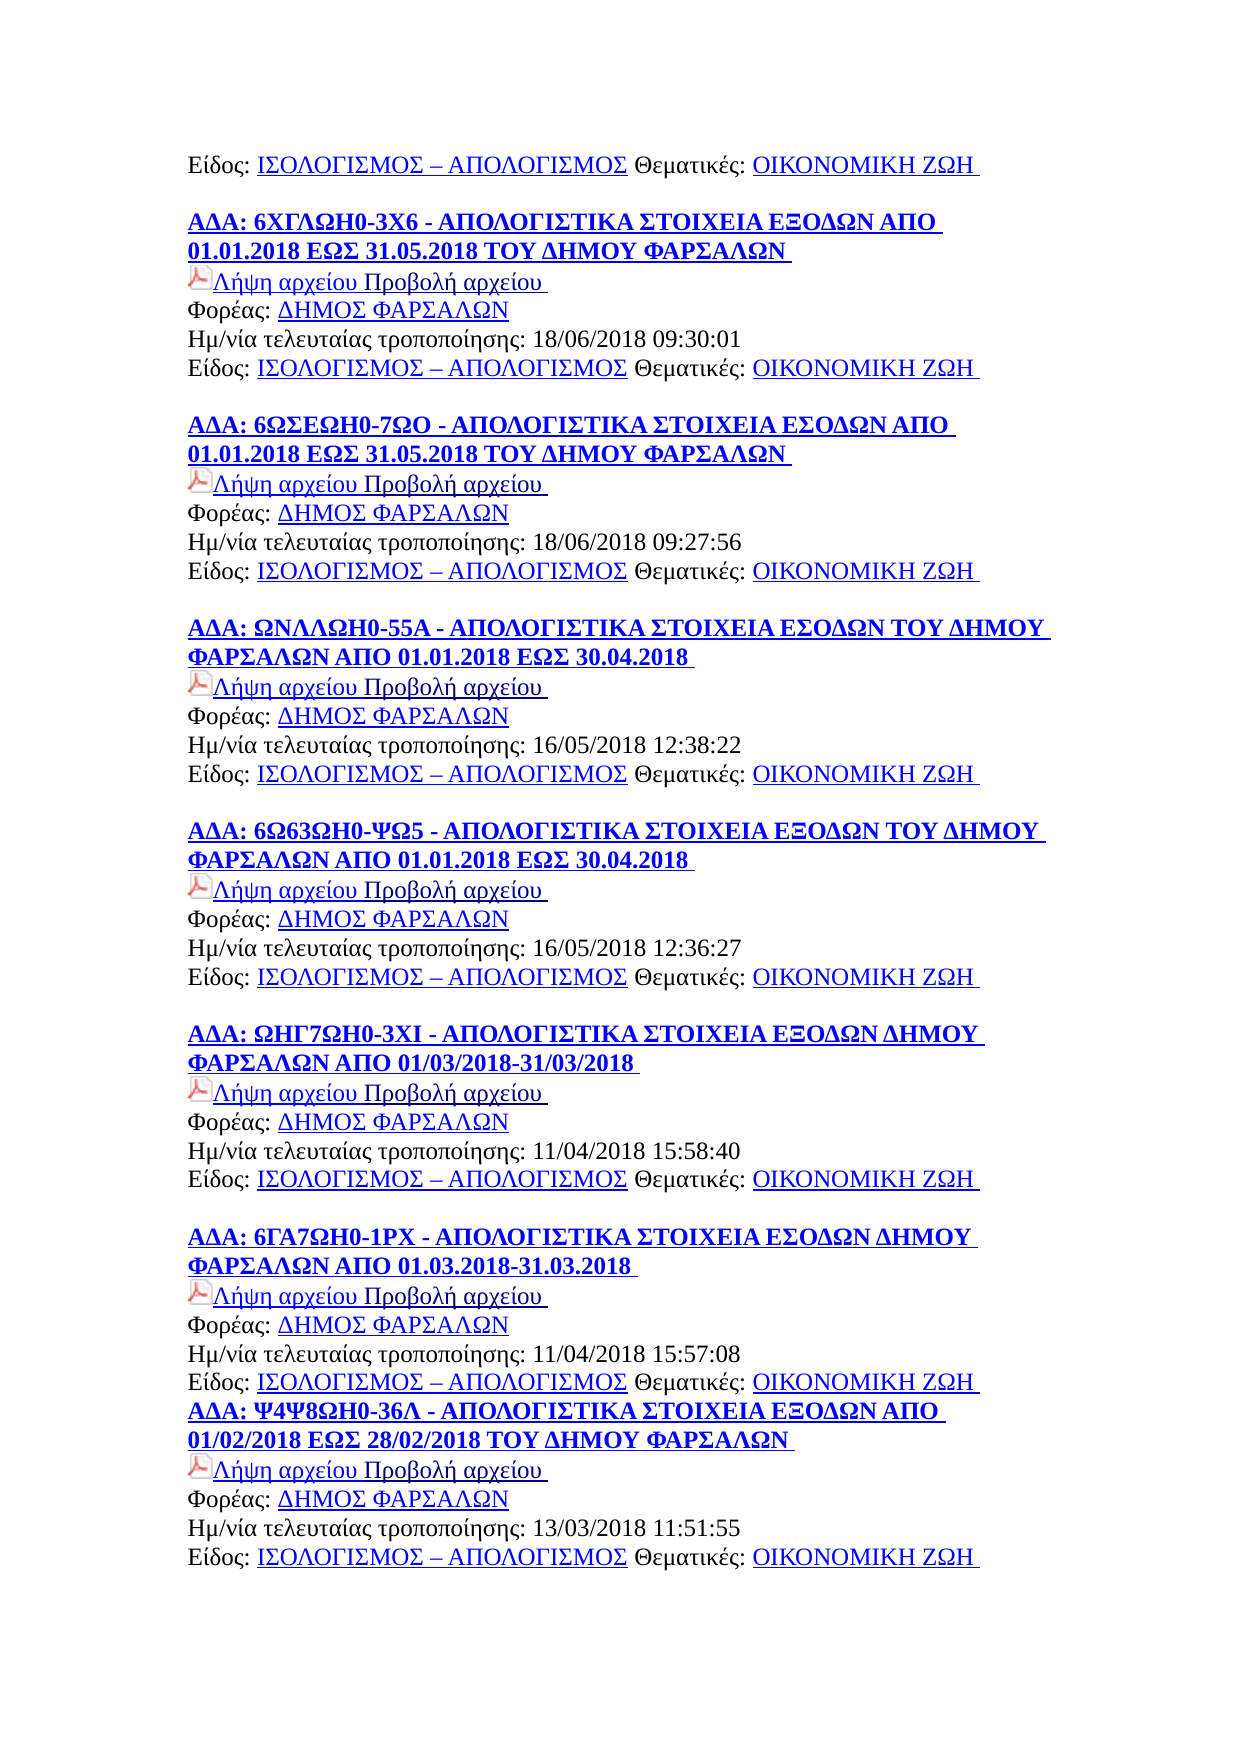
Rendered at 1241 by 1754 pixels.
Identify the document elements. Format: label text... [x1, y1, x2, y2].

text ΑΔΑ: ΩΗΓ7ΩΗ0-3ΧΙ - ΑΠΟΛΟΓΙΣΤΙΚΑ ΣΤΟΙΧΕΙΑ ΕΞΟΔΩΝ ΔΗΜΟΥ ΦΑΡΣΑΛΩΝ ΑΠΟ 01/03/2018-31/03/2018 [187, 1019, 1053, 1077]
picture [187, 467, 213, 493]
text Φορέας: ΔΗΜΟΣ ΦΑΡΣΑΛΩΝ [187, 498, 1053, 527]
picture [187, 873, 213, 899]
text Είδος: ΙΣΟΛΟΓΙΣΜΟΣ – ΑΠΟΛΟΓΙΣΜΟΣ Θεματικές: ΟΙΚΟΝΟΜΙΚΗ ΖΩΗ [187, 1164, 1053, 1193]
text Λήψη αρχείου Προβολή αρχείου [187, 265, 1053, 295]
text Ημ/νία τελευταίας τροποποίησης: 13/03/2018 11:51:55 [187, 1513, 1053, 1542]
text Λήψη αρχείου Προβολή αρχείου [187, 1279, 1053, 1310]
text Λήψη αρχείου Προβολή αρχείου [187, 1077, 1053, 1107]
text Είδος: ΙΣΟΛΟΓΙΣΜΟΣ – ΑΠΟΛΟΓΙΣΜΟΣ Θεματικές: ΟΙΚΟΝΟΜΙΚΗ ΖΩΗ [187, 556, 1053, 584]
text Φορέας: ΔΗΜΟΣ ΦΑΡΣΑΛΩΝ [187, 295, 1053, 324]
text Είδος: ΙΣΟΛΟΓΙΣΜΟΣ – ΑΠΟΛΟΓΙΣΜΟΣ Θεματικές: ΟΙΚΟΝΟΜΙΚΗ ΖΩΗ [187, 1367, 1053, 1396]
picture [187, 670, 213, 696]
text ΑΔΑ: 6Ω63ΩΗ0-ΨΩ5 - ΑΠΟΛΟΓΙΣΤΙΚΑ ΣΤΟΙΧΕΙΑ ΕΞΟΔΩΝ ΤΟΥ ΔΗΜΟΥ ΦΑΡΣΑΛΩΝ ΑΠΟ 01.01.2018 ΕΩΣ 30.04.2018 [187, 816, 1053, 874]
text Λήψη αρχείου Προβολή αρχείου [187, 468, 1053, 498]
picture [187, 1453, 213, 1479]
text Λήψη αρχείου Προβολή αρχείου [187, 874, 1053, 904]
text Ημ/νία τελευταίας τροποποίησης: 18/06/2018 09:27:56 [187, 527, 1053, 556]
text Λήψη αρχείου Προβολή αρχείου [187, 1454, 1053, 1484]
text Φορέας: ΔΗΜΟΣ ΦΑΡΣΑΛΩΝ [187, 1484, 1053, 1513]
text Ημ/νία τελευταίας τροποποίησης: 16/05/2018 12:38:22 [187, 730, 1053, 759]
text Είδος: ΙΣΟΛΟΓΙΣΜΟΣ – ΑΠΟΛΟΓΙΣΜΟΣ Θεματικές: ΟΙΚΟΝΟΜΙΚΗ ΖΩΗ [187, 962, 1053, 990]
text ΑΔΑ: 6ΓΑ7ΩΗ0-1ΡΧ - ΑΠΟΛΟΓΙΣΤΙΚΑ ΣΤΟΙΧΕΙΑ ΕΣΟΔΩΝ ΔΗΜΟΥ ΦΑΡΣΑΛΩΝ ΑΠΟ 01.03.2018-31.03.2018 [187, 1222, 1053, 1279]
text ΑΔΑ: 6ΩΣΕΩΗ0-7ΩΟ - ΑΠΟΛΟΓΙΣΤΙΚΑ ΣΤΟΙΧΕΙΑ ΕΣΟΔΩΝ ΑΠΟ 01.01.2018 ΕΩΣ 31.05.2018 ΤΟΥ ΔΗΜΟΥ ΦΑΡΣΑΛΩΝ [187, 410, 1053, 468]
text Είδος: ΙΣΟΛΟΓΙΣΜΟΣ – ΑΠΟΛΟΓΙΣΜΟΣ Θεματικές: ΟΙΚΟΝΟΜΙΚΗ ΖΩΗ [187, 150, 1053, 179]
text Ημ/νία τελευταίας τροποποίησης: 16/05/2018 12:36:27 [187, 933, 1053, 962]
text Ημ/νία τελευταίας τροποποίησης: 18/06/2018 09:30:01 [187, 324, 1053, 353]
text Φορέας: ΔΗΜΟΣ ΦΑΡΣΑΛΩΝ [187, 904, 1053, 933]
picture [187, 265, 213, 290]
text Είδος: ΙΣΟΛΟΓΙΣΜΟΣ – ΑΠΟΛΟΓΙΣΜΟΣ Θεματικές: ΟΙΚΟΝΟΜΙΚΗ ΖΩΗ [187, 759, 1053, 787]
text Είδος: ΙΣΟΛΟΓΙΣΜΟΣ – ΑΠΟΛΟΓΙΣΜΟΣ Θεματικές: ΟΙΚΟΝΟΜΙΚΗ ΖΩΗ [187, 1542, 1053, 1570]
text ΑΔΑ: Ψ4Ψ8ΩΗ0-36Λ - ΑΠΟΛΟΓΙΣΤΙΚΑ ΣΤΟΙΧΕΙΑ ΕΞΟΔΩΝ ΑΠΟ 01/02/2018 ΕΩΣ 28/02/2018 ΤΟΥ ΔΗΜΟΥ ΦΑΡΣΑΛΩΝ [187, 1396, 1053, 1454]
text ΑΔΑ: ΩΝΛΛΩΗ0-55Α - ΑΠΟΛΟΓΙΣΤΙΚΑ ΣΤΟΙΧΕΙΑ ΕΣΟΔΩΝ ΤΟΥ ΔΗΜΟΥ ΦΑΡΣΑΛΩΝ ΑΠΟ 01.01.2018 ΕΩΣ 30.04.2018 [187, 584, 1053, 671]
text Ημ/νία τελευταίας τροποποίησης: 11/04/2018 15:57:08 [187, 1339, 1053, 1367]
text Φορέας: ΔΗΜΟΣ ΦΑΡΣΑΛΩΝ [187, 1310, 1053, 1339]
text Ημ/νία τελευταίας τροποποίησης: 11/04/2018 15:58:40 [187, 1136, 1053, 1164]
text Φορέας: ΔΗΜΟΣ ΦΑΡΣΑΛΩΝ [187, 701, 1053, 730]
text Λήψη αρχείου Προβολή αρχείου [187, 671, 1053, 701]
text ΑΔΑ: 6ΧΓΛΩΗ0-3Χ6 - ΑΠΟΛΟΓΙΣΤΙΚΑ ΣΤΟΙΧΕΙΑ ΕΞΟΔΩΝ ΑΠΟ 01.01.2018 ΕΩΣ 31.05.2018 ΤΟΥ ΔΗΜΟΥ ΦΑΡΣΑΛΩΝ [187, 207, 1053, 265]
text Φορέας: ΔΗΜΟΣ ΦΑΡΣΑΛΩΝ [187, 1107, 1053, 1136]
picture [187, 1279, 213, 1305]
picture [187, 1076, 213, 1102]
text Είδος: ΙΣΟΛΟΓΙΣΜΟΣ – ΑΠΟΛΟΓΙΣΜΟΣ Θεματικές: ΟΙΚΟΝΟΜΙΚΗ ΖΩΗ [187, 353, 1053, 382]
